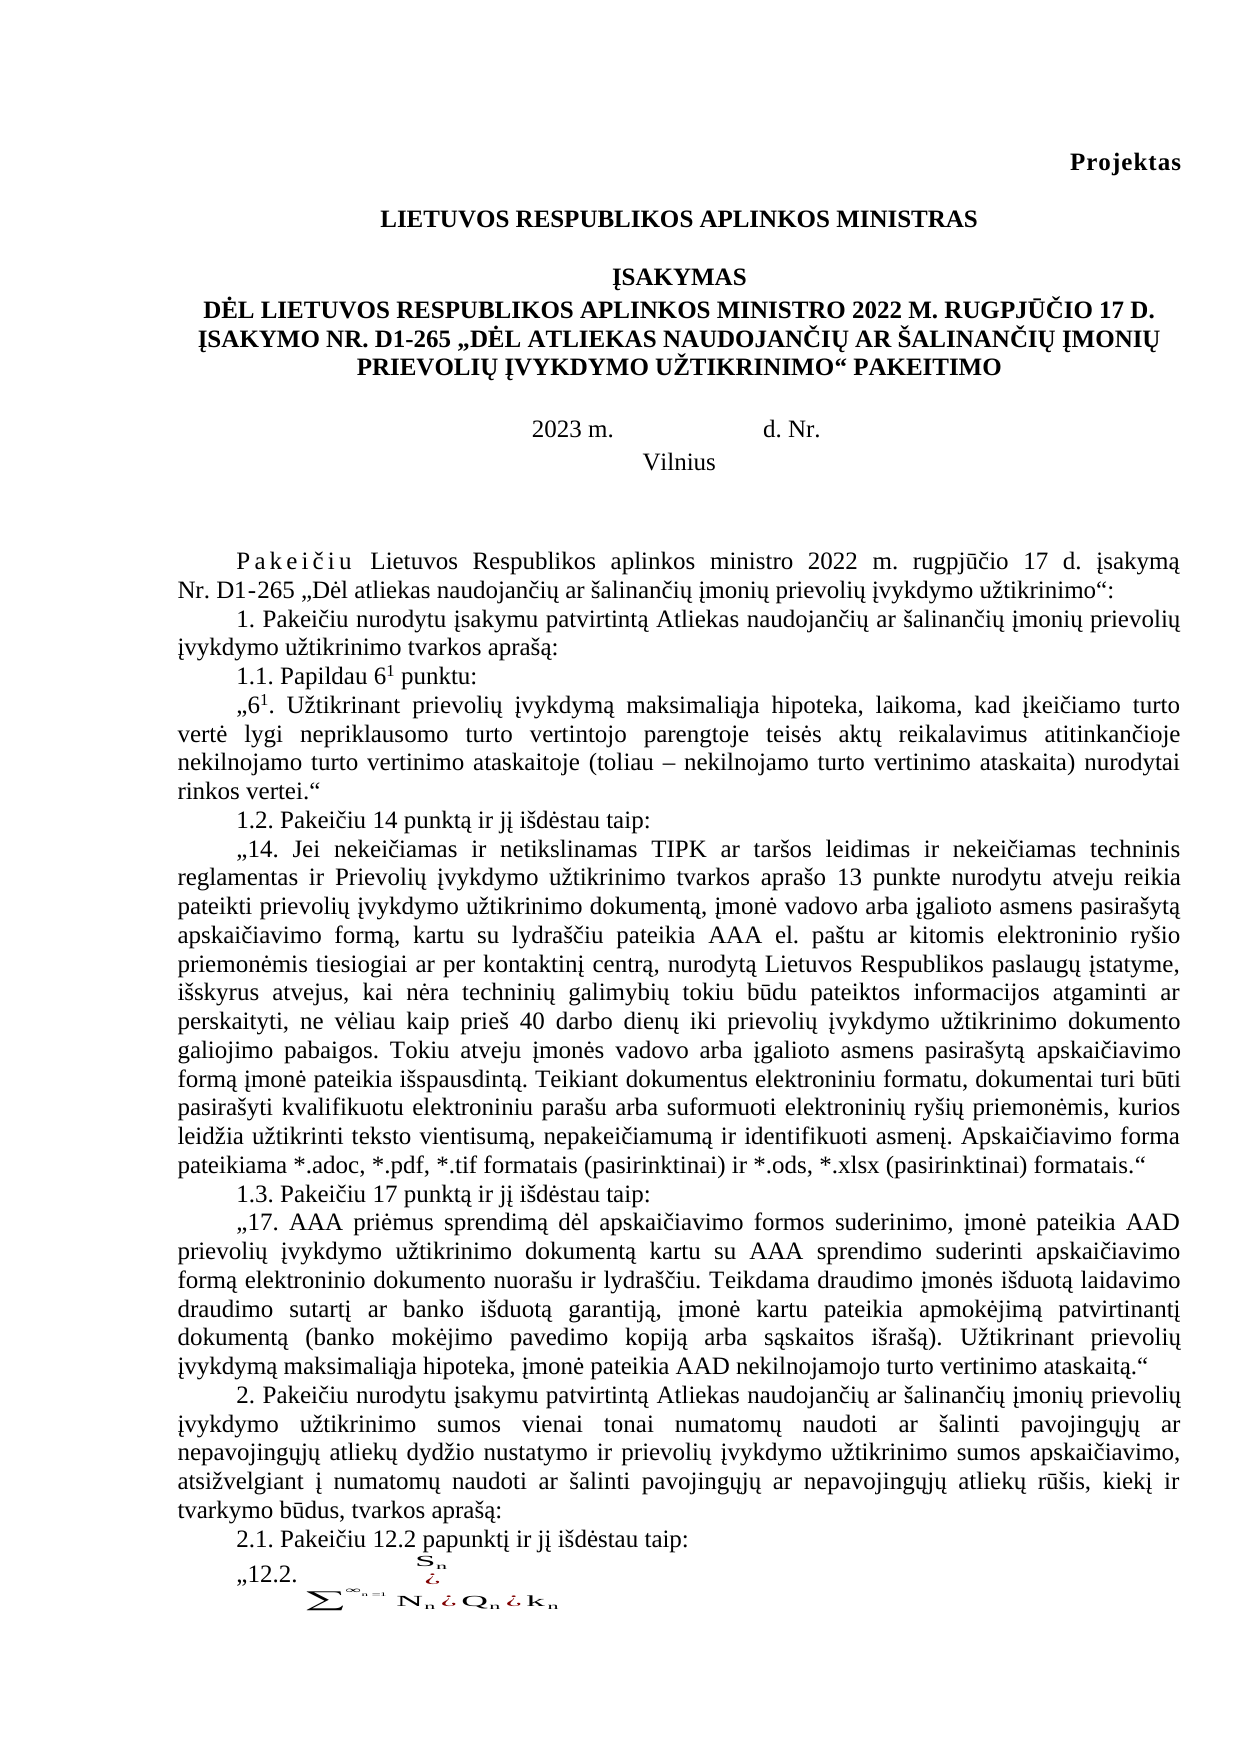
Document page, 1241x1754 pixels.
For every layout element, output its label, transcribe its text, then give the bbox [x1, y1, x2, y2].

text „12.2. [177, 1552, 1181, 1612]
text ĮSAKYMAS [177, 262, 1181, 291]
text 1.3. Pakeičiu 17 punktą ir jį išdėstau taip: [177, 1179, 1181, 1207]
text LIETUVOS RESPUBLIKOS APLINKOS MINISTRAS [177, 204, 1181, 233]
text 2023 m. d. Nr. [177, 414, 1181, 443]
text 2.1. Pakeičiu 12.2 papunktį ir jį išdėstau taip: [177, 1524, 1181, 1552]
text Projektas [177, 147, 1181, 176]
text 1.2. Pakeičiu 14 punktą ir jį išdėstau taip: [177, 805, 1181, 834]
text „61. Užtikrinant prievolių įvykdymą maksimaliąja hipoteka, laikoma, kad įkeičiamo turto vertė lygi nepriklausomo turto vertintojo parengtoje teisės aktų reikalavimus atitinkančioje nekilnojamo turto vertinimo ataskaitoje (toliau – nekilnojamo turto vertinimo ataskaita) nurodytai rinkos vertei.“ [177, 690, 1181, 805]
text 2. Pakeičiu nurodytu įsakymu patvirtintą Atliekas naudojančių ar šalinančių įmonių prievolių įvykdymo užtikrinimo sumos vienai tonai numatomų naudoti ar šalinti pavojingųjų ar nepavojingųjų atliekų dydžio nustatymo ir prievolių įvykdymo užtikrinimo sumos apskaičiavimo, atsižvelgiant į numatomų naudoti ar šalinti pavojingųjų ar nepavojingųjų atliekų rūšis, kiekį ir tvarkymo būdus, tvarkos aprašą: [177, 1380, 1181, 1524]
text Pakeičiu Lietuvos Respublikos aplinkos ministro 2022 m. rugpjūčio 17 d. įsakymą Nr. D1 - 265 „Dėl atliekas naudojančių ar šalinančių įmonių prievolių įvykdymo užtikrinimo“: [177, 546, 1181, 604]
text Vilnius [177, 447, 1181, 476]
text 1.1. Papildau 61 punktu: [177, 661, 1181, 690]
text „17. AAA priėmus sprendimą dėl apskaičiavimo formos suderinimo, įmonė pateikia AAD prievolių įvykdymo užtikrinimo dokumentą kartu su AAA sprendimo suderinti apskaičiavimo formą elektroninio dokumento nuorašu ir lydraščiu. Teikdama draudimo įmonės išduotą laidavimo draudimo sutartį ar banko išduotą garantiją, įmonė kartu pateikia apmokėjimą patvirtinantį dokumentą (banko mokėjimo pavedimo kopiją arba sąskaitos išrašą). Užtikrinant prievolių įvykdymą maksimaliąja hipoteka, įmonė pateikia AAD nekilnojamojo turto vertinimo ataskaitą.“ [177, 1207, 1181, 1380]
text 1. Pakeičiu nurodytu įsakymu patvirtintą Atliekas naudojančių ar šalinančių įmonių prievolių įvykdymo užtikrinimo tvarkos aprašą: [177, 604, 1181, 661]
text „14. Jei nekeičiamas ir netikslinamas TIPK ar taršos leidimas ir nekeičiamas techninis reglamentas ir Prievolių įvykdymo užtikrinimo tvarkos aprašo 13 punkte nurodytu atveju reikia pateikti prievolių įvykdymo užtikrinimo dokumentą, įmonė vadovo arba įgalioto asmens pasirašytą apskaičiavimo formą, kartu su lydraščiu pateikia AAA el. paštu ar kitomis elektroninio ryšio priemonėmis tiesiogiai ar per kontaktinį centrą, nurodytą Lietuvos Respublikos paslaugų įstatyme, išskyrus atvejus, kai nėra techninių galimybių tokiu būdu pateiktos informacijos atgaminti ar perskaityti, ne vėliau kaip prieš 40 darbo dienų iki prievolių įvykdymo užtikrinimo dokumento galiojimo pabaigos. Tokiu atveju įmonės vadovo arba įgalioto asmens pasirašytą apskaičiavimo formą įmonė pateikia išspausdintą. Teikiant dokumentus elektroniniu formatu, dokumentai turi būti pasirašyti kvalifikuotu elektroniniu parašu arba suformuoti elektroninių ryšių priemonėmis, kurios leidžia užtikrinti teksto vientisumą, nepakeičiamumą ir identifikuoti asmenį. Apskaičiavimo forma pateikiama *.adoc, *.pdf, *.tif formatais (pasirinktinai) ir *.ods, *.xlsx (pasirinktinai) formatais.“ [177, 834, 1181, 1179]
text DĖL LIETUVOS RESPUBLIKOS APLINKOS MINISTRO 2022 M. RUGPJŪČIO 17 D. ĮSAKYMO NR. D1-265 „DĖL ATLIEKAS NAUDOJANČIŲ AR ŠALINANČIŲ ĮMONIŲ PRIEVOLIŲ ĮVYKDYMO UŽTIKRINIMO“ PAKEITIMO [177, 295, 1181, 381]
